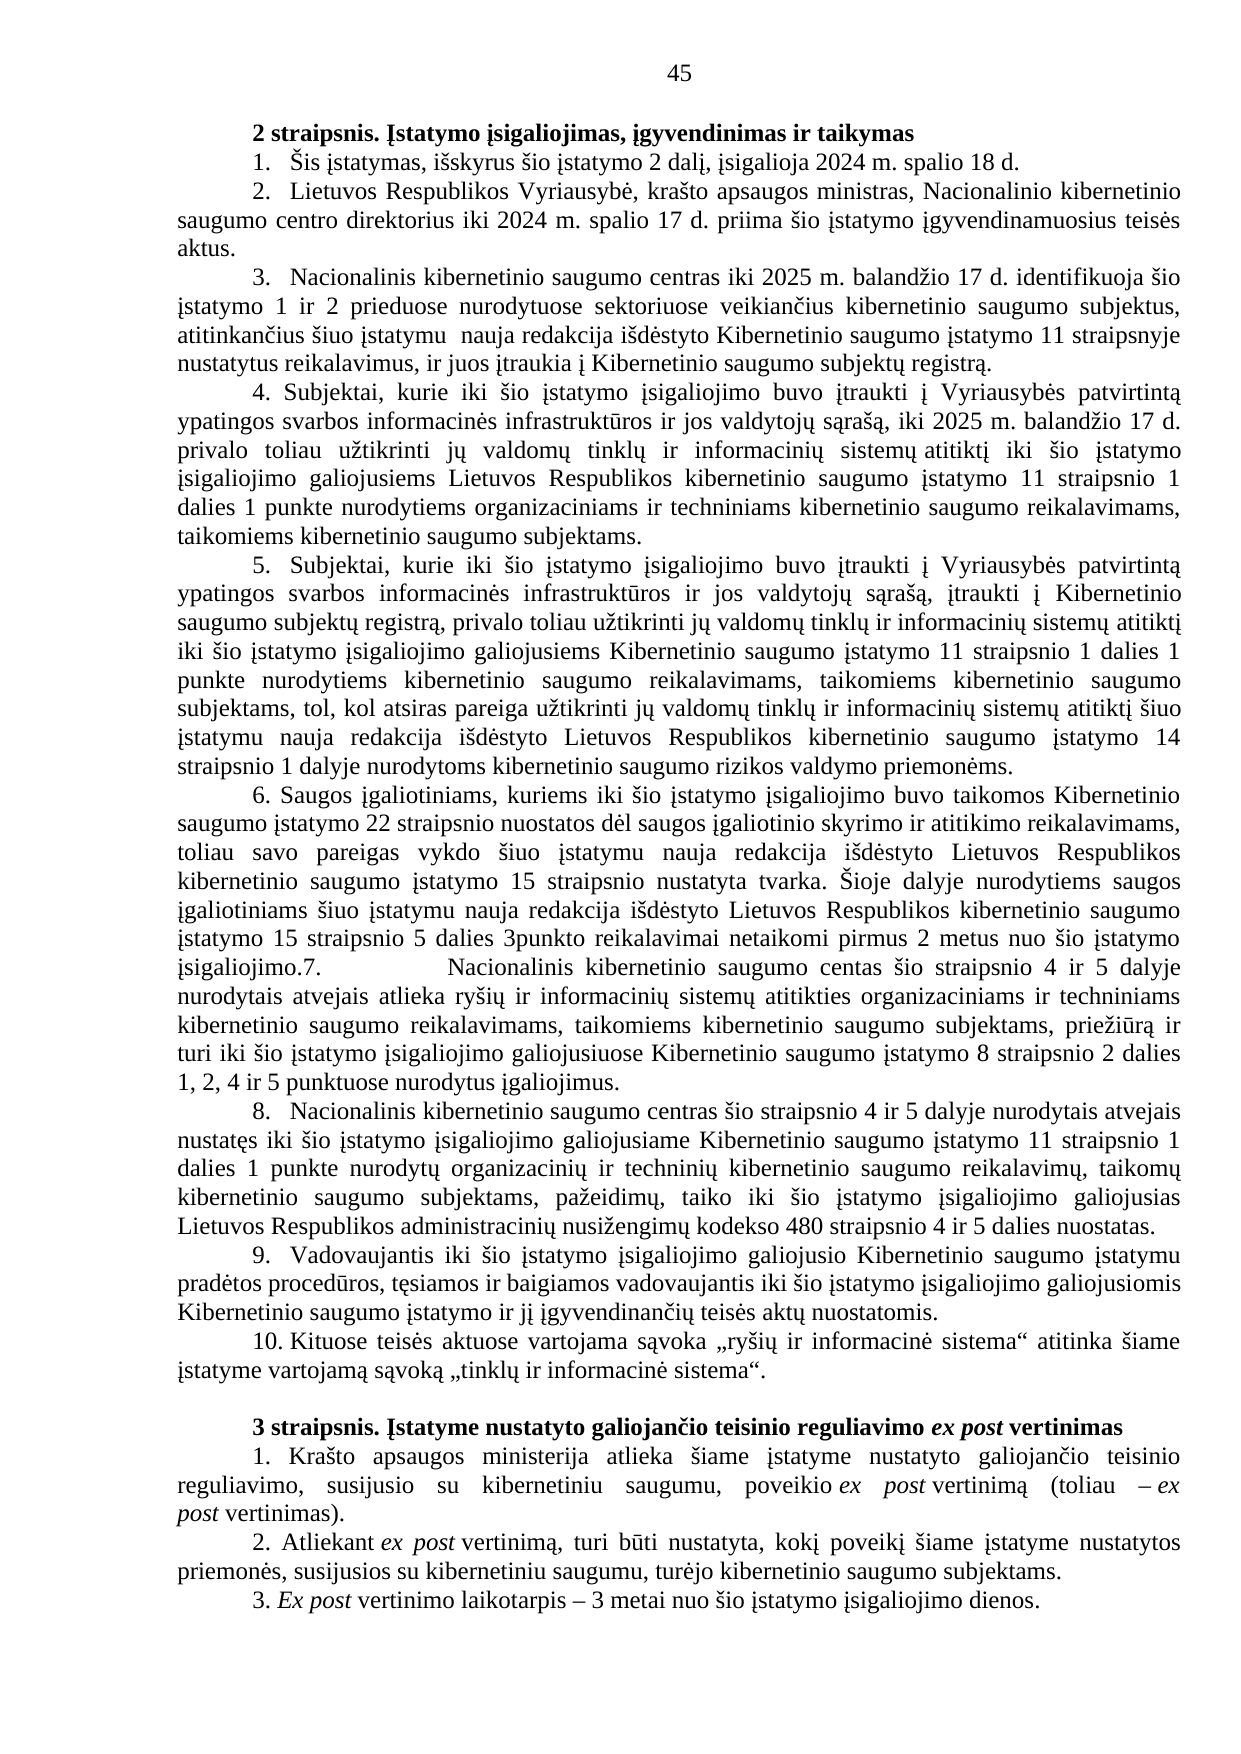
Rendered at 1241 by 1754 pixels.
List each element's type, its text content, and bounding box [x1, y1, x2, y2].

text 3. Nacionalinis kibernetinio saugumo centras iki 2025 m. balandžio 17 d. identifikuoja šio įstatymo 1 ir 2 prieduose nurodytuose sektoriuose veikiančius kibernetinio saugumo subjektus, atitinkančius šiuo įstatymu nauja redakcija išdėstyto Kibernetinio saugumo įstatymo 11 straipsnyje nustatytus reikalavimus, ir juos įtraukia į Kibernetinio saugumo subjektų registrą. [177, 262, 1182, 377]
text 1. Šis įstatymas, išskyrus šio įstatymo 2 dalį, įsigalioja 2024 m. spalio 18 d. [177, 147, 1182, 176]
text 3. Ex post vertinimo laikotarpis – 3 metai nuo šio įstatymo įsigaliojimo dienos. [177, 1585, 1182, 1613]
text 8. Nacionalinis kibernetinio saugumo centras šio straipsnio 4 ir 5 dalyje nurodytais atvejais nustatęs iki šio įstatymo įsigaliojimo galiojusiame Kibernetinio saugumo įstatymo 11 straipsnio 1 dalies 1 punkte nurodytų organizacinių ir techninių kibernetinio saugumo reikalavimų, taikomų kibernetinio saugumo subjektams, pažeidimų, taiko iki šio įstatymo įsigaliojimo galiojusias Lietuvos Respublikos administracinių nusižengimų kodekso 480 straipsnio 4 ir 5 dalies nuostatas. [177, 1096, 1182, 1240]
text 5. Subjektai, kurie iki šio įstatymo įsigaliojimo buvo įtraukti į Vyriausybės patvirtintą ypatingos svarbos informacinės infrastruktūros ir jos valdytojų sąrašą, įtraukti į Kibernetinio saugumo subjektų registrą, privalo toliau užtikrinti jų valdomų tinklų ir informacinių sistemų atitiktį iki šio įstatymo įsigaliojimo galiojusiems Kibernetinio saugumo įstatymo 11 straipsnio 1 dalies 1 punkte nurodytiems kibernetinio saugumo reikalavimams, taikomiems kibernetinio saugumo subjektams, tol, kol atsiras pareiga užtikrinti jų valdomų tinklų ir informacinių sistemų atitiktį šiuo įstatymu nauja redakcija išdėstyto Lietuvos Respublikos kibernetinio saugumo įstatymo 14 straipsnio 1 dalyje nurodytoms kibernetinio saugumo rizikos valdymo priemonėms. [177, 550, 1182, 780]
text 2 straipsnis. Įstatymo įsigaliojimas, įgyvendinimas ir taikymas [177, 118, 1182, 147]
text 1. Krašto apsaugos ministerija atlieka šiame įstatyme nustatyto galiojančio teisinio reguliavimo, susijusio su kibernetiniu saugumu, poveikio ex post vertinimą (toliau – ex post vertinimas). [177, 1441, 1182, 1527]
text 9. Vadovaujantis iki šio įstatymo įsigaliojimo galiojusio Kibernetinio saugumo įstatymu pradėtos procedūros, tęsiamos ir baigiamos vadovaujantis iki šio įstatymo įsigaliojimo galiojusiomis Kibernetinio saugumo įstatymo ir jį įgyvendinančių teisės aktų nuostatomis. [177, 1240, 1182, 1326]
text 3 straipsnis. Įstatyme nustatyto galiojančio teisinio reguliavimo ex post vertinimas [177, 1412, 1182, 1441]
text 10. Kituose teisės aktuose vartojama sąvoka „ryšių ir informacinė sistema“ atitinka šiame įstatyme vartojamą sąvoką „tinklų ir informacinė sistema“. [177, 1326, 1182, 1383]
text 2. Atliekant ex post vertinimą, turi būti nustatyta, kokį poveikį šiame įstatyme nustatytos priemonės, susijusios su kibernetiniu saugumu, turėjo kibernetinio saugumo subjektams. [177, 1527, 1182, 1585]
text 6. Saugos įgaliotiniams, kuriems iki šio įstatymo įsigaliojimo buvo taikomos Kibernetinio saugumo įstatymo 22 straipsnio nuostatos dėl saugos įgaliotinio skyrimo ir atitikimo reikalavimams, toliau savo pareigas vykdo šiuo įstatymu nauja redakcija išdėstyto Lietuvos Respublikos kibernetinio saugumo įstatymo 15 straipsnio nustatyta tvarka. Šioje dalyje nurodytiems saugos įgaliotiniams šiuo įstatymu nauja redakcija išdėstyto Lietuvos Respublikos kibernetinio saugumo įstatymo 15 straipsnio 5 dalies 3punkto reikalavimai netaikomi pirmus 2 metus nuo šio įstatymo įsigaliojimo.7. Nacionalinis kibernetinio saugumo centas šio straipsnio 4 ir 5 dalyje nurodytais atvejais atlieka ryšių ir informacinių sistemų atitikties organizaciniams ir techniniams kibernetinio saugumo reikalavimams, taikomiems kibernetinio saugumo subjektams, priežiūrą ir turi iki šio įstatymo įsigaliojimo galiojusiuose Kibernetinio saugumo įstatymo 8 straipsnio 2 dalies 1, 2, 4 ir 5 punktuose nurodytus įgaliojimus. [177, 780, 1182, 1096]
text 2. Lietuvos Respublikos Vyriausybė, krašto apsaugos ministras, Nacionalinio kibernetinio saugumo centro direktorius iki 2024 m. spalio 17 d. priima šio įstatymo įgyvendinamuosius teisės aktus. [177, 176, 1182, 262]
text 4. Subjektai, kurie iki šio įstatymo įsigaliojimo buvo įtraukti į Vyriausybės patvirtintą ypatingos svarbos informacinės infrastruktūros ir jos valdytojų sąrašą, iki 2025 m. balandžio 17 d. privalo toliau užtikrinti jų valdomų tinklų ir informacinių sistemų atitiktį iki šio įstatymo įsigaliojimo galiojusiems Lietuvos Respublikos kibernetinio saugumo įstatymo 11 straipsnio 1 dalies 1 punkte nurodytiems organizaciniams ir techniniams kibernetinio saugumo reikalavimams, taikomiems kibernetinio saugumo subjektams. [177, 377, 1182, 550]
